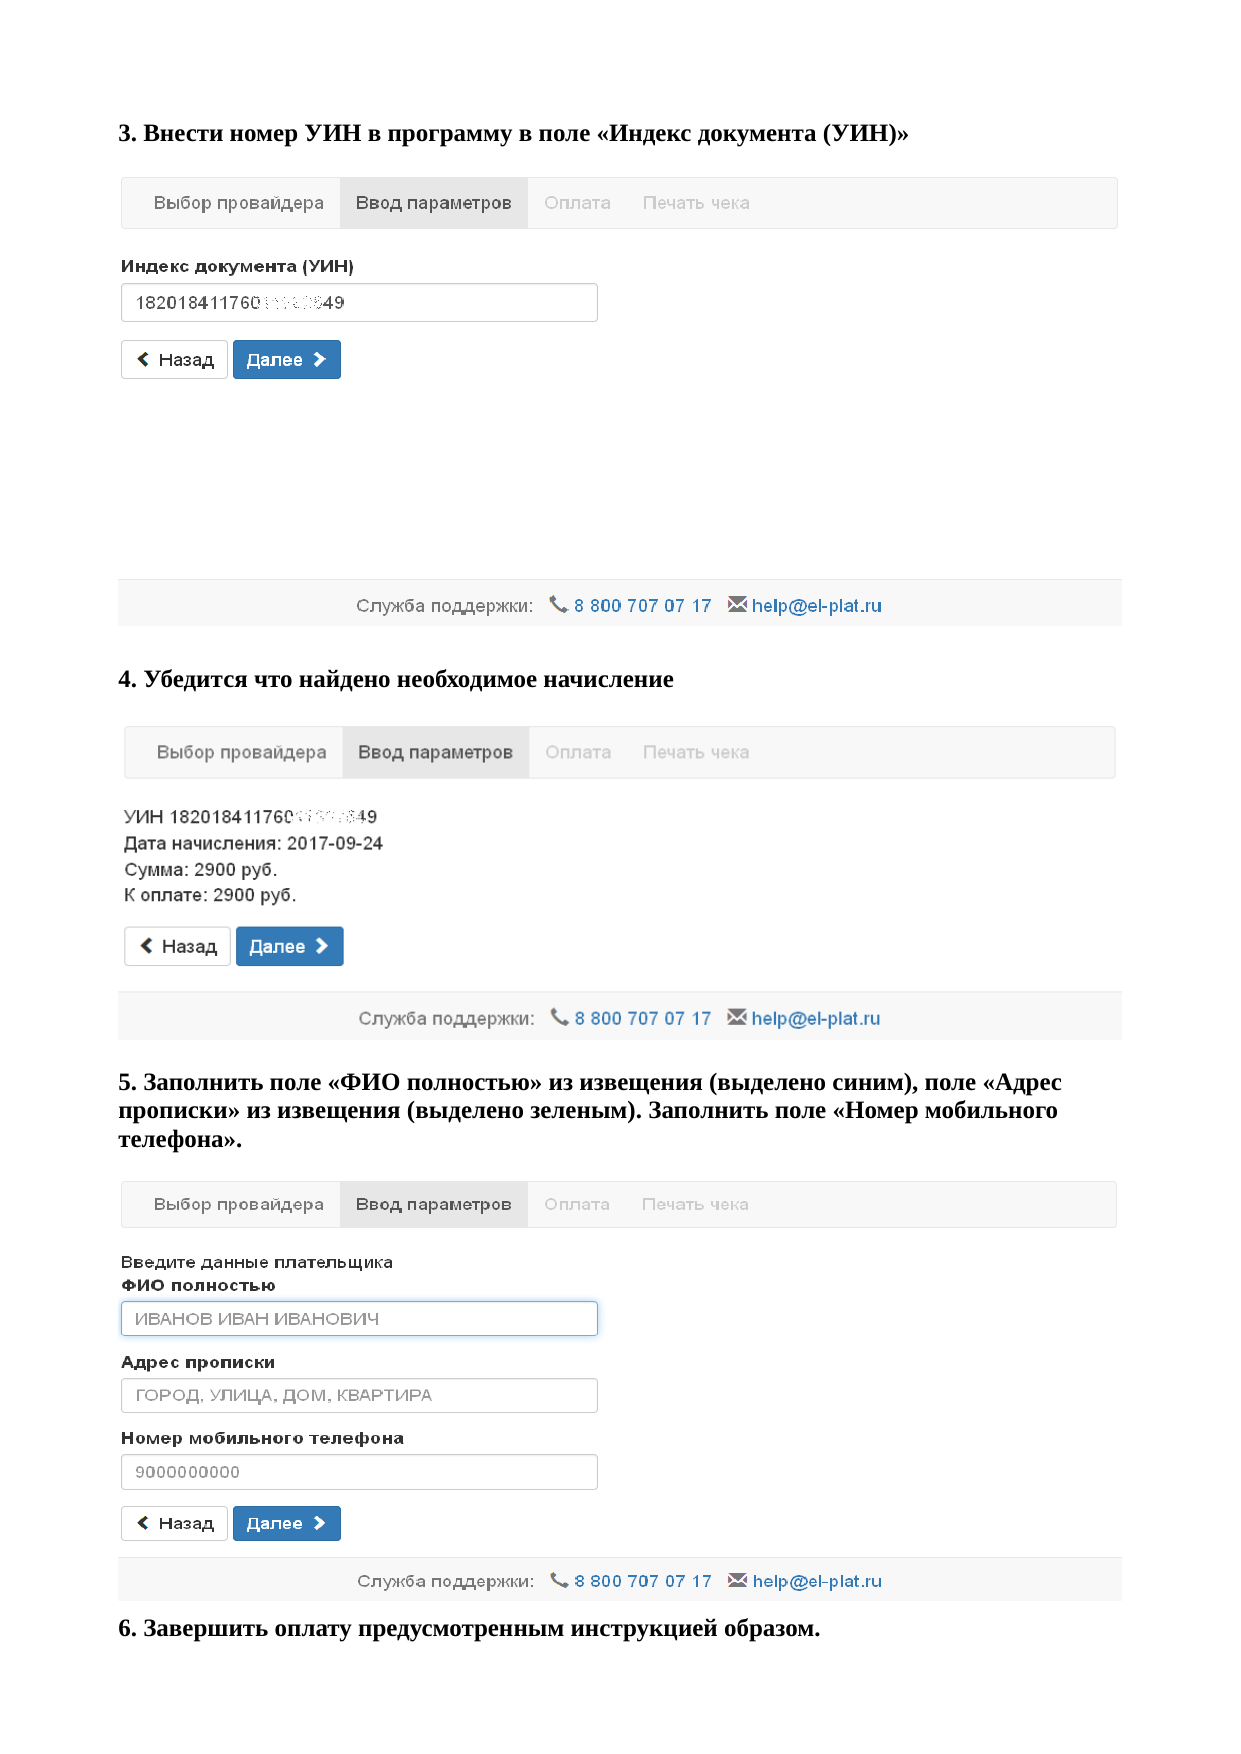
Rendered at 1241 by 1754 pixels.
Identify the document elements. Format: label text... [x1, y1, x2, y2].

picture [118, 1178, 1123, 1601]
picture [118, 175, 1123, 626]
text 5. Заполнить поле «ФИО полностью» из извещения (выделено синим), поле «Адрес прописки» из извещения (выделено зеленым). Заполнить поле «Номер мобильного телефона». [118, 1067, 1122, 1153]
text 3. Внести номер УИН в программу в поле «Индекс документа (УИН)» [118, 118, 1122, 147]
picture [118, 721, 1123, 1040]
text 4. Убедится что найдено необходимое начисление [118, 664, 1122, 693]
text 6. Завершить оплату предусмотренным инструкцией образом. [118, 1613, 1122, 1642]
